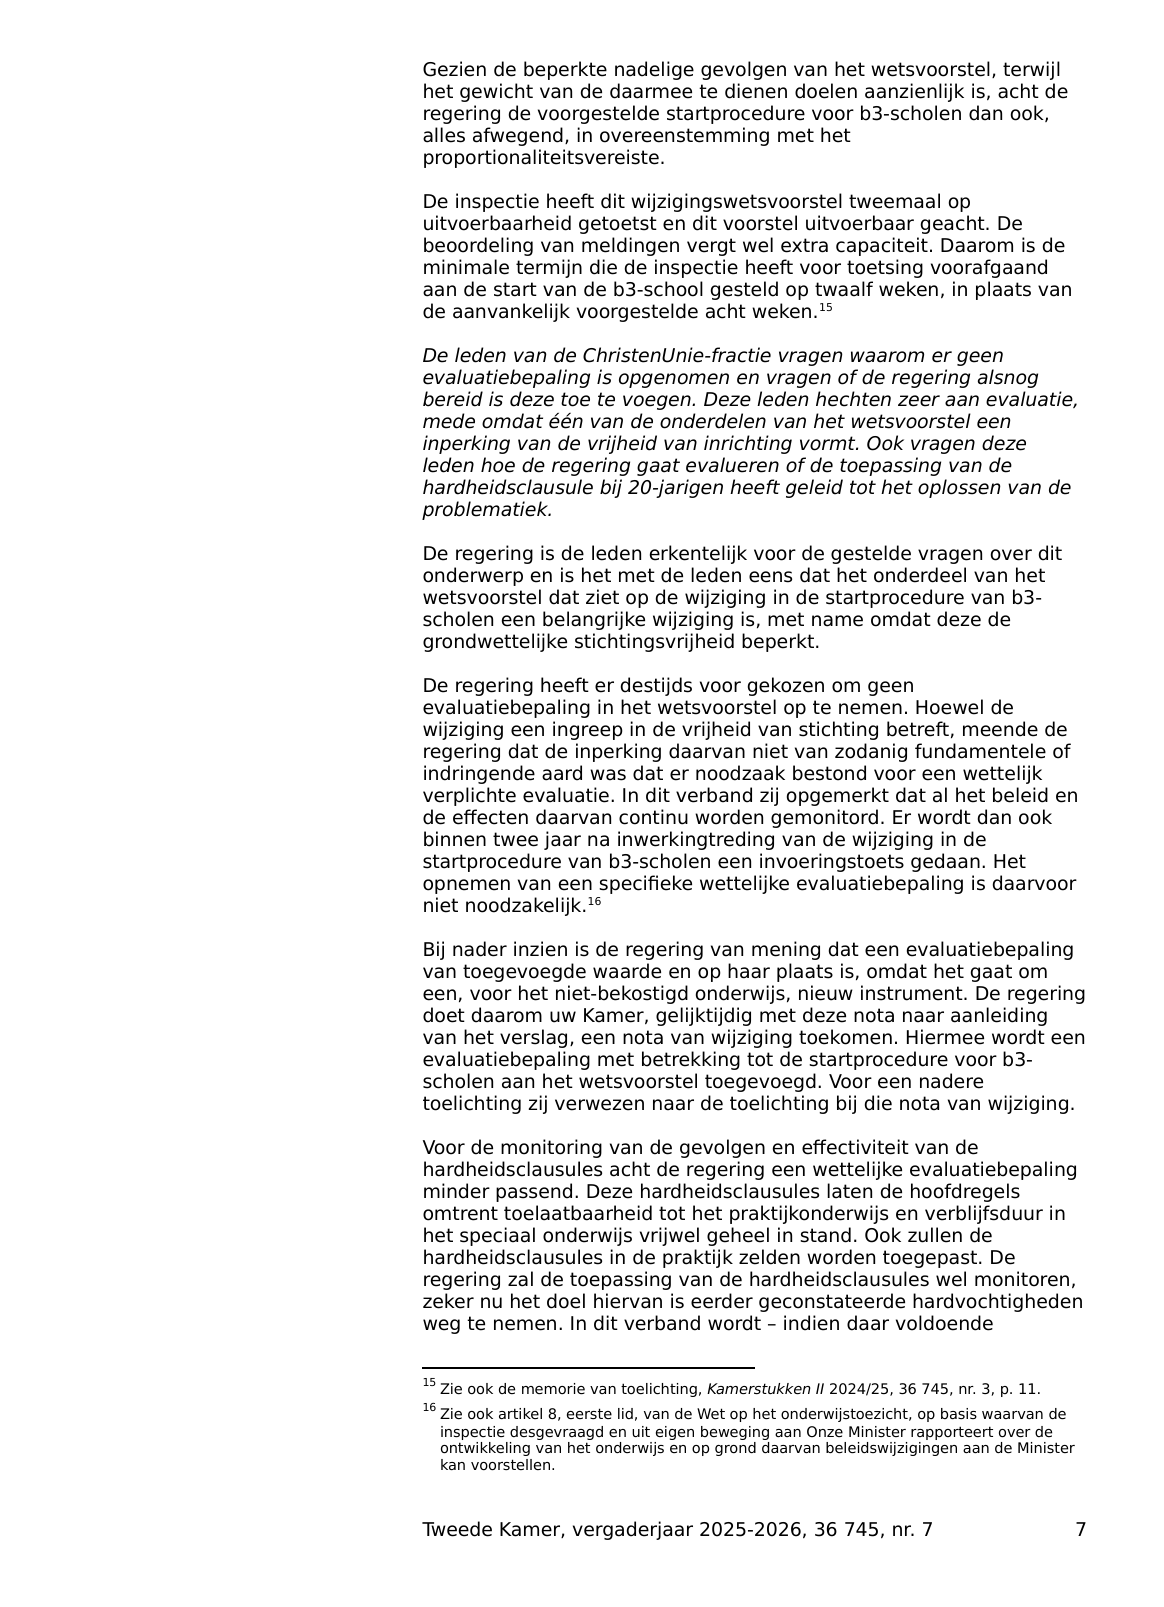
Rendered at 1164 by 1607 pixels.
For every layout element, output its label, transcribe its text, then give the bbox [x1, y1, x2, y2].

text Voor de monitoring van de gevolgen en effectiviteit van de hardheidsclausules acht de regering een wettelijke evaluatiebepaling minder passend. Deze hardheidsclausules laten de hoofdregels omtrent toelaatbaarheid tot het praktijkonderwijs en verblijfsduur in het speciaal onderwijs vrijwel geheel in stand. Ook zullen de hardheidsclausules in de praktijk zelden worden toegepast. De regering zal de toepassing van de hardheidsclausules wel monitoren, zeker nu het doel hiervan is eerder geconstateerde hardvochtigheden weg te nemen. In dit verband wordt – indien daar voldoende [422, 1137, 1087, 1335]
text Bij nader inzien is de regering van mening dat een evaluatiebepaling van toegevoegde waarde en op haar plaats is, omdat het gaat om een, voor het niet-bekostigd onderwijs, nieuw instrument. De regering doet daarom uw Kamer, gelijktijdig met deze nota naar aanleiding van het verslag, een nota van wijziging toekomen. Hiermee wordt een evaluatiebepaling met betrekking tot de startprocedure voor b3-scholen aan het wetsvoorstel toegevoegd. Voor een nadere toelichting zij verwezen naar de toelichting bij die nota van wijziging. [422, 939, 1087, 1115]
text De regering heeft er destijds voor gekozen om geen evaluatiebepaling in het wetsvoorstel op te nemen. Hoewel de wijziging een ingreep in de vrijheid van stichting betreft, meende de regering dat de inperking daarvan niet van zodanig fundamentele of indringende aard was dat er noodzaak bestond voor een wettelijk verplichte evaluatie. In dit verband zij opgemerkt dat al het beleid en de effecten daarvan continu worden gemonitord. Er wordt dan ook binnen twee jaar na inwerkingtreding van de wijziging in de startprocedure van b3-scholen een invoeringstoets gedaan. Het opnemen van een specifieke wettelijke evaluatiebepaling is daarvoor niet noodzakelijk. [422, 675, 1087, 917]
text Zie ook artikel 8, eerste lid, van de Wet op het onderwijstoezicht, op basis waarvan de inspectie desgevraagd en uit eigen beweging aan Onze Minister rapporteert over de ontwikkeling van het onderwijs en op grond daarvan beleidswijzigingen aan de Minister kan voorstellen. [422, 1402, 1087, 1474]
text De regering is de leden erkentelijk voor de gestelde vragen over dit onderwerp en is het met de leden eens dat het onderdeel van het wetsvoorstel dat ziet op de wijziging in de startprocedure van b3-scholen een belangrijke wijziging is, met name omdat deze de grondwettelijke stichtingsvrijheid beperkt. [422, 543, 1087, 653]
text De inspectie heeft dit wijzigingswetsvoorstel tweemaal op uitvoerbaarheid getoetst en dit voorstel uitvoerbaar geacht. De beoordeling van meldingen vergt wel extra capaciteit. Daarom is de minimale termijn die de inspectie heeft voor toetsing voorafgaand aan de start van de b3-school gesteld op twaalf weken, in plaats van de aanvankelijk voorgestelde acht weken. [422, 191, 1087, 323]
text Zie ook de memorie van toelichting, Kamerstukken II 2024/25, 36 745, nr. 3, p. 11. [422, 1377, 1087, 1399]
text De leden van de ChristenUnie-fractie vragen waarom er geen evaluatiebepaling is opgenomen en vragen of de regering alsnog bereid is deze toe te voegen. Deze leden hechten zeer aan evaluatie, mede omdat één van de onderdelen van het wetsvoorstel een inperking van de vrijheid van inrichting vormt. Ook vragen deze leden hoe de regering gaat evalueren of de toepassing van de hardheidsclausule bij 20-jarigen heeft geleid tot het oplossen van de problematiek. [422, 345, 1087, 521]
text Gezien de beperkte nadelige gevolgen van het wetsvoorstel, terwijl het gewicht van de daarmee te dienen doelen aanzienlijk is, acht de regering de voorgestelde startprocedure voor b3-scholen dan ook, alles afwegend, in overeenstemming met het proportionaliteitsvereiste. [422, 59, 1087, 169]
